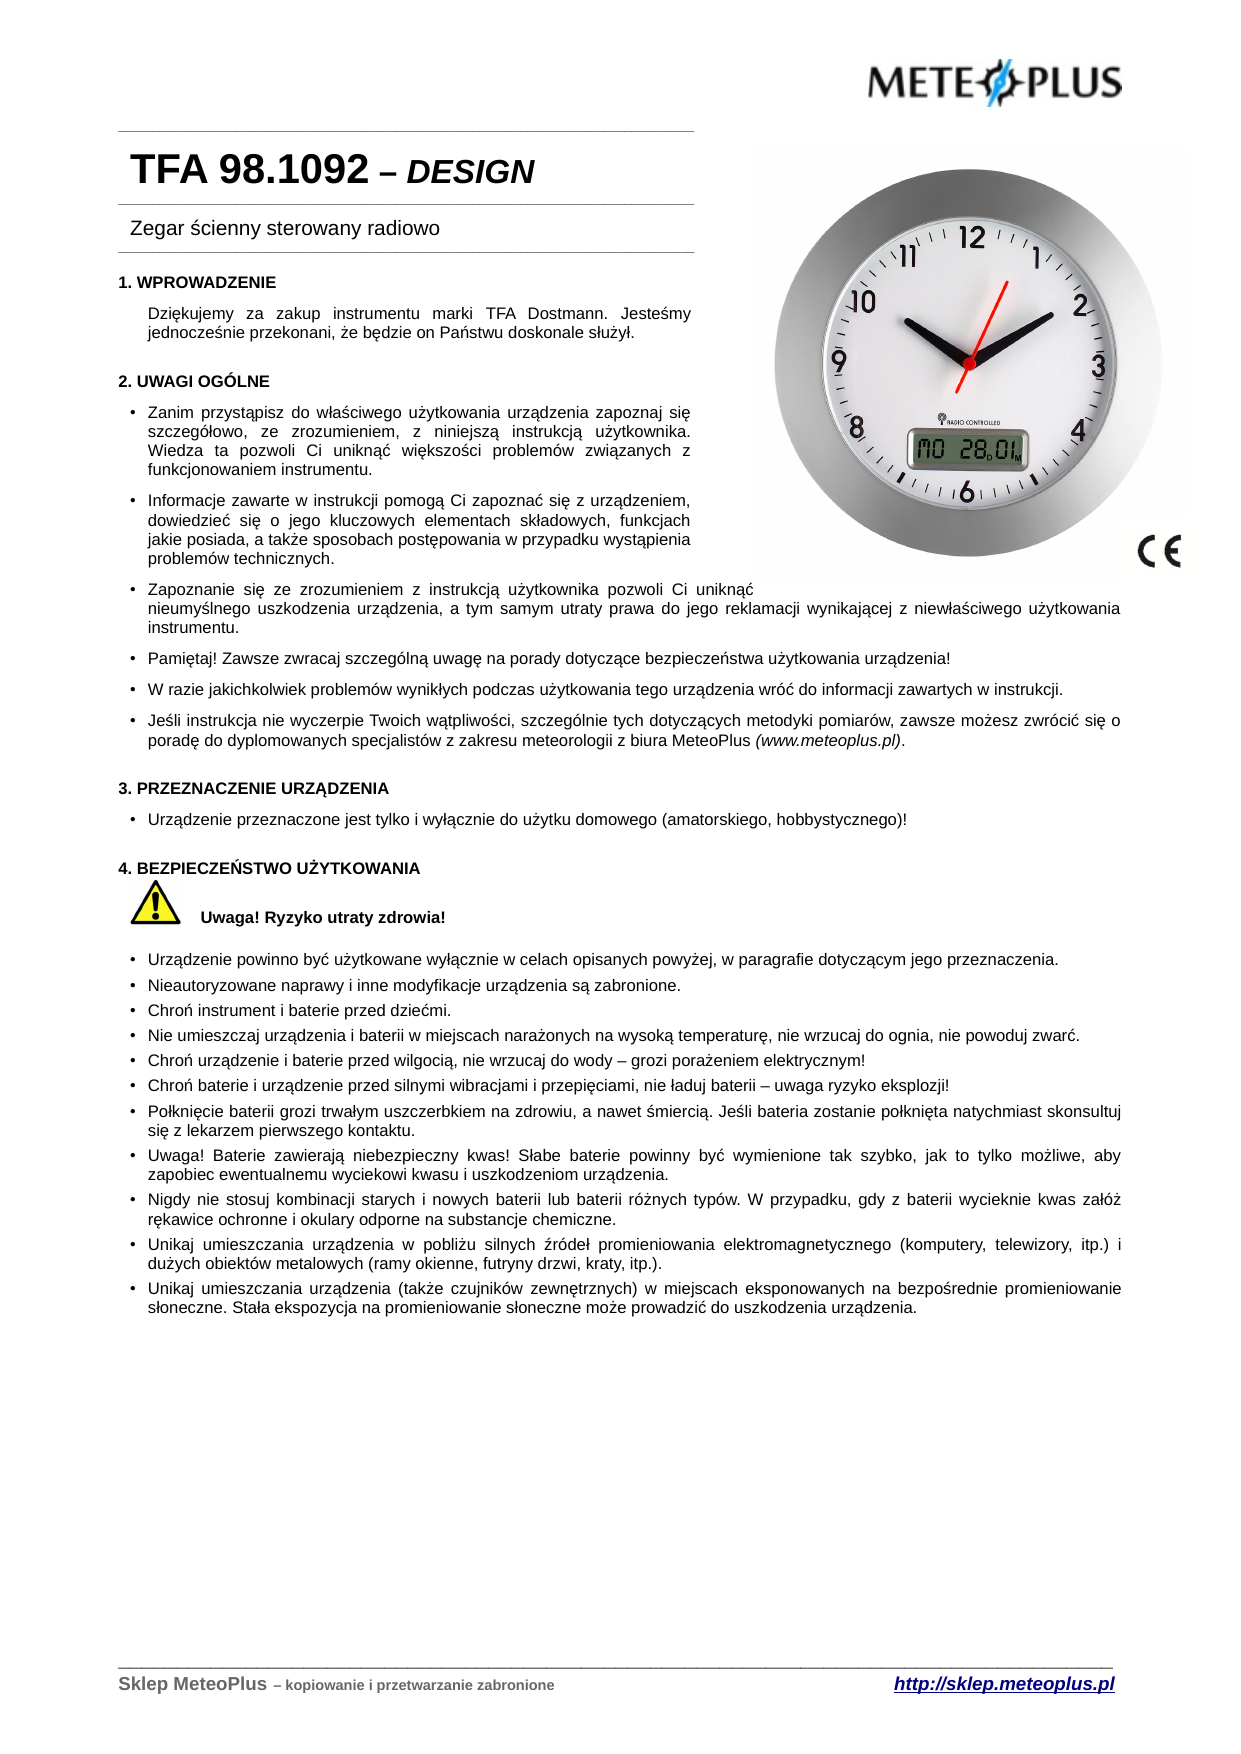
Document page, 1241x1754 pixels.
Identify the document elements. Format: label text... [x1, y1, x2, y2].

list Nie umieszczaj urządzenia i baterii w miejscach narażonych na wysoką temperaturę, nie wrzucaj do ognia, nie powoduj zwarć. [130, 1026, 1122, 1045]
text ___________________________________________________________________________________ [118, 118, 1122, 132]
picture [754, 147, 1206, 586]
list Pamiętaj! Zawsze zwracaj szczególną uwagę na porady dotyczące bezpieczeństwa użytkowania urządzenia! [130, 649, 1122, 668]
list Unikaj umieszczania urządzenia w pobliżu silnych źródeł promieniowania elektromagnetycznego (komputery, telewizory, itp.) i dużych obiektów metalowych (ramy okienne, futryny drzwi, kraty, itp.). [130, 1234, 1122, 1273]
text 1. WPROWADZENIE [118, 273, 754, 292]
list Informacje zawarte w instrukcji pomogą Ci zapoznać się z urządzeniem, dowiedzieć się o jego kluczowych elementach składowych, funkcjach jakie posiada, a także sposobach postępowania w przypadku wystąpienia problemów technicznych. [130, 491, 691, 568]
text ___________________________________________________________________________________ [118, 192, 754, 207]
text Uwaga! Ryzyko utraty zdrowia! [183, 907, 1122, 927]
list Urządzenie powinno być użytkowane wyłącznie w celach opisanych powyżej, w paragrafie dotyczącym jego przeznaczenia. [130, 950, 1122, 969]
list Chroń baterie i urządzenie przed silnymi wibracjami i przepięciami, nie ładuj baterii – uwaga ryzyko eksplozji! [130, 1076, 1122, 1096]
list Chroń urządzenie i baterie przed wilgocią, nie wrzucaj do wody – grozi porażeniem elektrycznym! [130, 1051, 1122, 1070]
list Urządzenie przeznaczone jest tylko i wyłącznie do użytku domowego (amatorskiego, hobbystycznego)! [130, 810, 1122, 829]
list W razie jakichkolwiek problemów wynikłych podczas użytkowania tego urządzenia wróć do informacji zawartych w instrukcji. [130, 680, 1122, 699]
picture [868, 59, 1122, 107]
list Jeśli instrukcja nie wyczerpie Twoich wątpliwości, szczególnie tych dotyczących metodyki pomiarów, zawsze możesz zwrócić się o poradę do dyplomowanych specjalistów z zakresu meteorologii z biura MeteoPlus (www.meteoplus.pl). [130, 711, 1122, 749]
text 2. UWAGI OGÓLNE [118, 372, 754, 391]
text 4. BEZPIECZEŃSTWO UŻYTKOWANIA [118, 859, 1122, 878]
list Zapoznanie się ze zrozumieniem z instrukcją użytkownika pozwoli Ci uniknąć nieumyślnego uszkodzenia urządzenia, a tym samym utraty prawa do jego reklamacji wynikającej z niewłaściwego użytkowania instrumentu. [130, 580, 1122, 637]
list Nieautoryzowane naprawy i inne modyfikacje urządzenia są zabronione. [130, 975, 1122, 995]
list Zanim przystąpisz do właściwego użytkowania urządzenia zapoznaj się szczegółowo, ze zrozumieniem, z niniejszą instrukcją użytkownika. Wiedza ta pozwoli Ci uniknąć większości problemów związanych z funkcjonowaniem instrumentu. [130, 403, 691, 479]
text 3. PRZEZNACZENIE URZĄDZENIA [118, 779, 1122, 798]
list Uwaga! Baterie zawierają niebezpieczny kwas! Słabe baterie powinny być wymienione tak szybko, jak to tylko możliwe, aby zapobiec ewentualnemu wyciekowi kwasu i uszkodzeniom urządzenia. [130, 1146, 1122, 1184]
text Zegar ścienny sterowany radiowo [130, 215, 754, 239]
text ___________________________________________________________________________________ [118, 239, 754, 254]
list Unikaj umieszczania urządzenia (także czujników zewnętrznych) w miejscach eksponowanych na bezpośrednie promieniowanie słoneczne. Stała ekspozycja na promieniowanie słoneczne może prowadzić do uszkodzenia urządzenia. [130, 1279, 1122, 1317]
picture [127, 878, 183, 928]
text TFA 98.1092 – DESIGN [130, 144, 1122, 192]
list Połknięcie baterii grozi trwałym uszczerbkiem na zdrowiu, a nawet śmiercią. Jeśli bateria zostanie połknięta natychmiast skonsultuj się z lekarzem pierwszego kontaktu. [130, 1101, 1122, 1140]
text Dziękujemy za zakup instrumentu marki TFA Dostmann. Jesteśmy jednocześnie przekonani, że będzie on Państwu doskonale służył. [148, 304, 691, 342]
list Chroń instrument i baterie przed dziećmi. [130, 1001, 1122, 1020]
list Nigdy nie stosuj kombinacji starych i nowych baterii lub baterii różnych typów. W przypadku, gdy z baterii wycieknie kwas załóż rękawice ochronne i okulary odporne na substancje chemiczne. [130, 1190, 1122, 1229]
